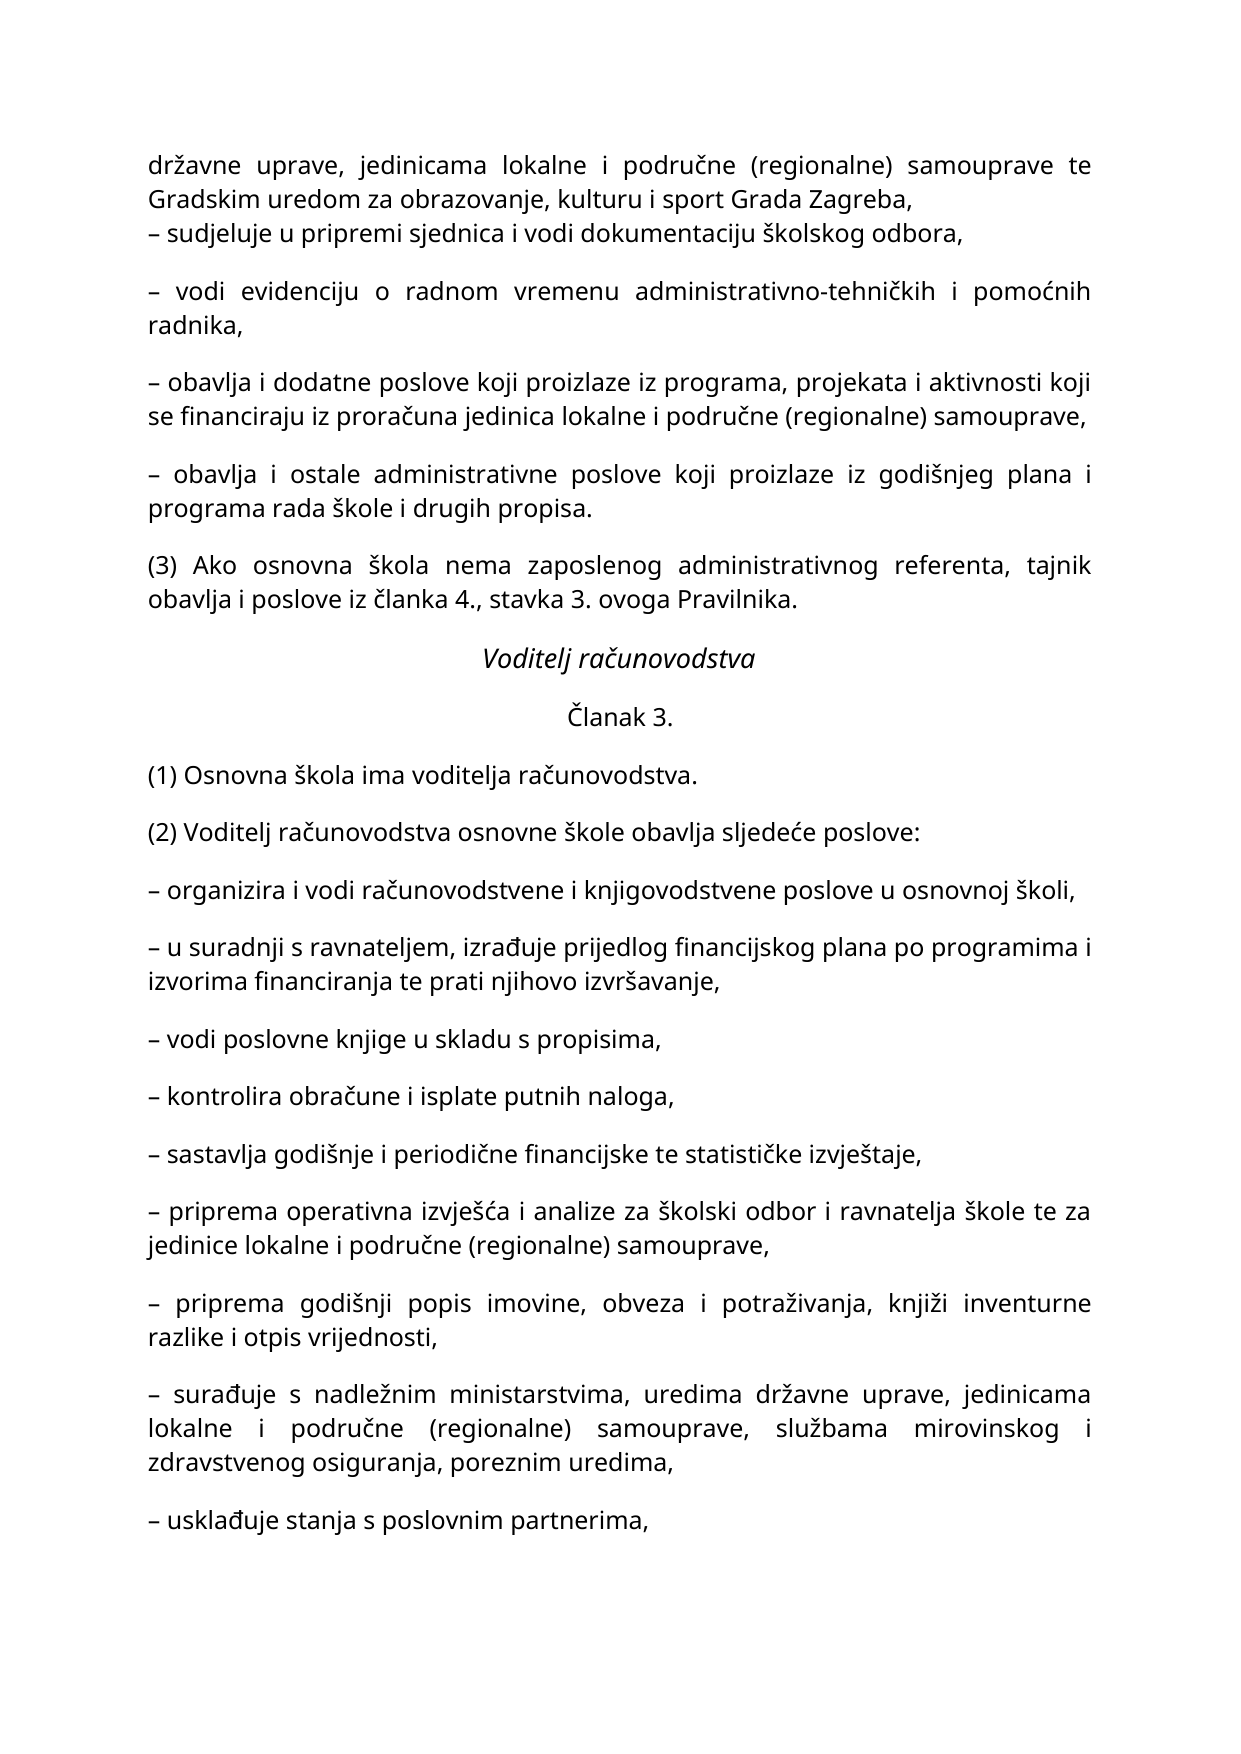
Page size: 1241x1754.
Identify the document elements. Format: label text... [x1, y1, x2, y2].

text – sastavlja godišnje i periodične financijske te statističke izvještaje, [148, 1136, 1093, 1170]
text – organizira i vodi računovodstvene i knjigovodstvene poslove u osnovnoj školi, [148, 872, 1093, 906]
text (3) Ako osnovna škola nema zaposlenog administrativnog referenta, tajnik obavlja i poslove iz članka 4., stavka 3. ovoga Pravilnika. [148, 548, 1093, 616]
text – usklađuje stanja s poslovnim partnerima, [148, 1503, 1093, 1537]
text – vodi poslovne knjige u skladu s propisima, [148, 1021, 1093, 1055]
text – surađuje s nadležnim ministarstvima, uredima državne uprave, jedinicama lokalne i područne (regionalne) samouprave, službama mirovinskog i zdravstvenog osiguranja, poreznim uredima, [148, 1377, 1093, 1479]
text – obavlja i dodatne poslove koji proizlaze iz programa, projekata i aktivnosti koji se financiraju iz proračuna jedinica lokalne i područne (regionalne) samouprave, [148, 365, 1093, 433]
text Voditelj računovodstva [148, 639, 1093, 676]
text (1) Osnovna škola ima voditelja računovodstva. [148, 757, 1093, 791]
text – sudjeluje u pripremi sjednica i vodi dokumentaciju školskog odbora, [148, 216, 1093, 250]
text – priprema operativna izvješća i analize za školski odbor i ravnatelja škole te za jedinice lokalne i područne (regionalne) samouprave, [148, 1194, 1093, 1262]
text (2) Voditelj računovodstva osnovne škole obavlja sljedeće poslove: [148, 815, 1093, 849]
text – u suradnji s ravnateljem, izrađuje prijedlog financijskog plana po programima i izvorima financiranja te prati njihovo izvršavanje, [148, 930, 1093, 998]
text – priprema godišnji popis imovine, obveza i potraživanja, knjiži inventurne razlike i otpis vrijednosti, [148, 1285, 1093, 1353]
text – obavlja i ostale administrativne poslove koji proizlaze iz godišnjeg plana i programa rada škole i drugih propisa. [148, 456, 1093, 524]
text Članak 3. [148, 700, 1093, 734]
text – vodi evidenciju o radnom vremenu administrativno-tehničkih i pomoćnih radnika, [148, 273, 1093, 341]
text – kontrolira obračune i isplate putnih naloga, [148, 1079, 1093, 1113]
text državne uprave, jedinicama lokalne i područne (regionalne) samouprave te Gradskim uredom za obrazovanje, kulturu i sport Grada Zagreba, [148, 148, 1093, 216]
